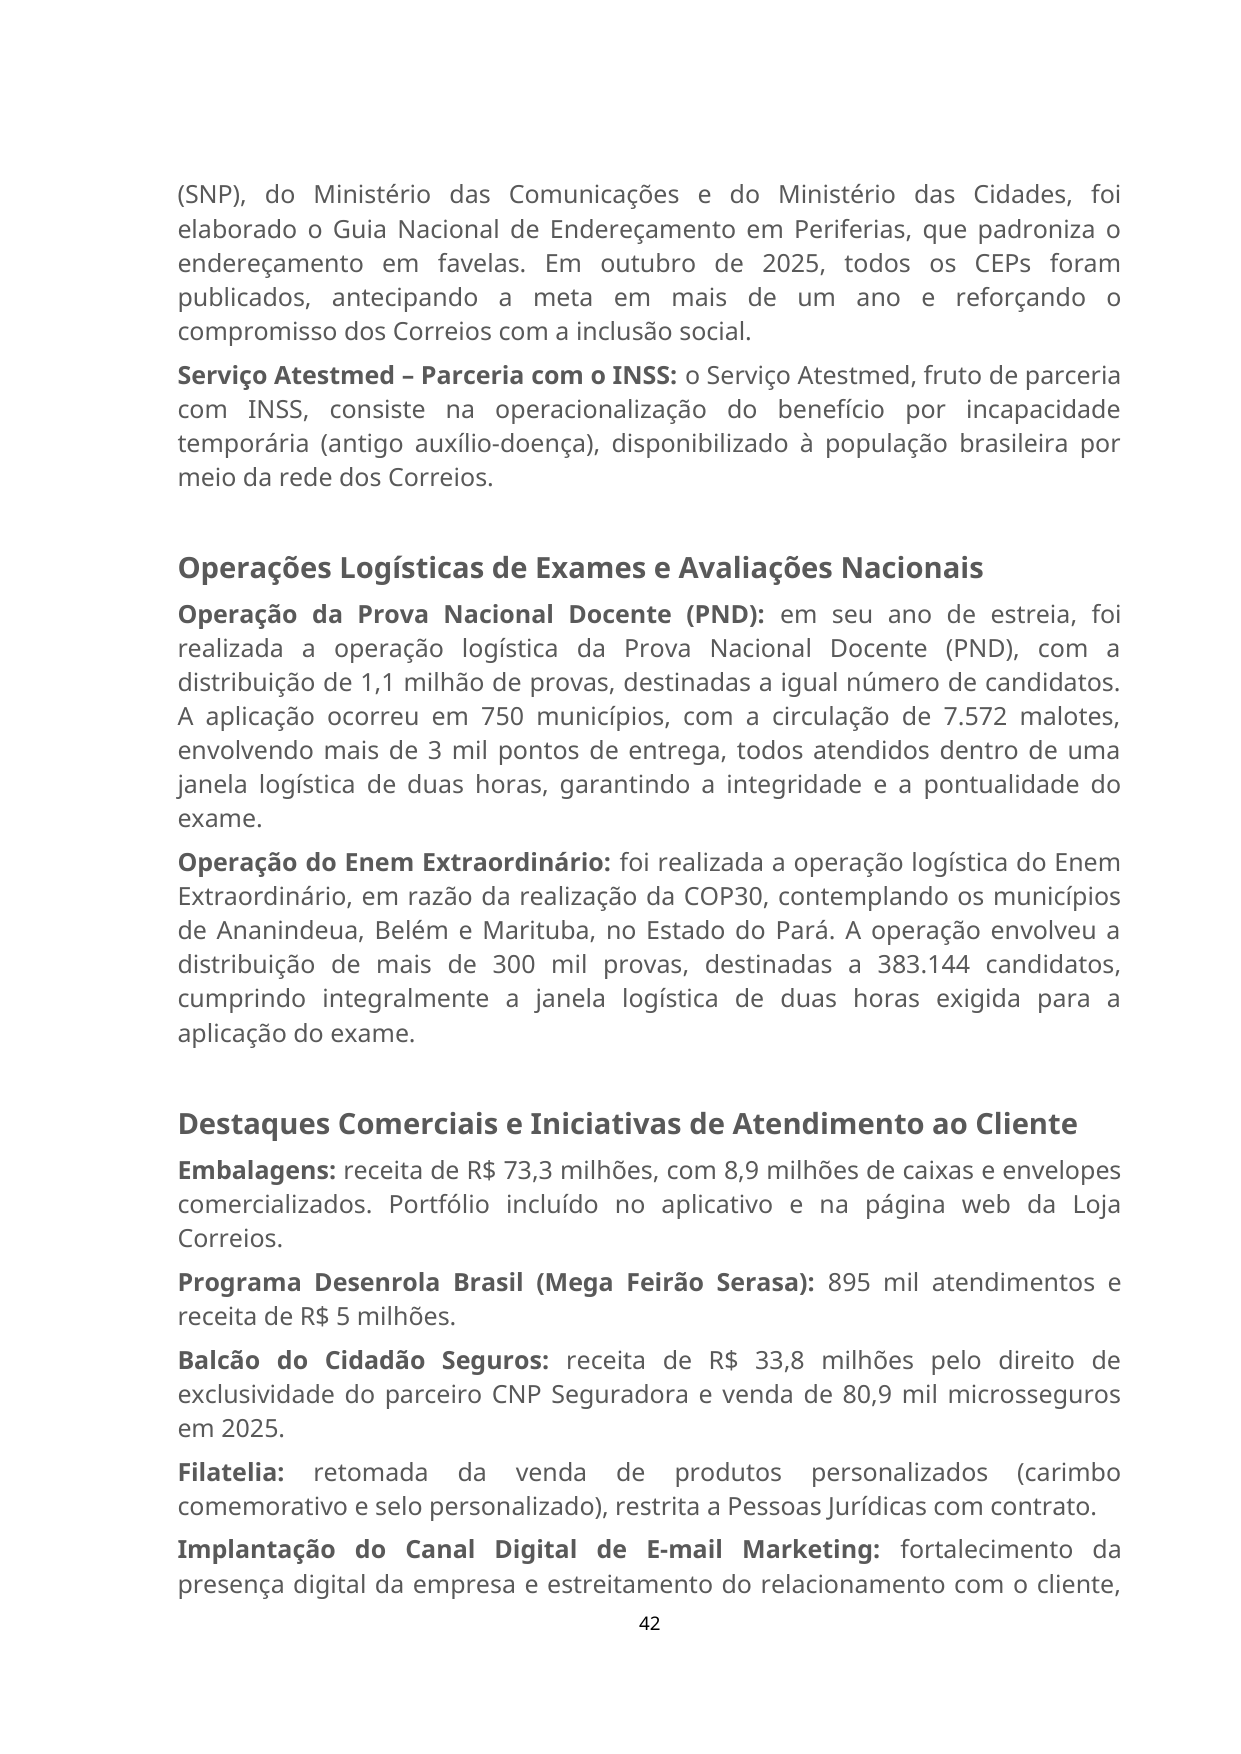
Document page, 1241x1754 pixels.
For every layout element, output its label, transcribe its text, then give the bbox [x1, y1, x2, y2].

subtitle Filatelia: retomada da venda de produtos personalizados (carimbo comemorativo e selo personalizado), restrita a Pessoas Jurídicas com contrato. [177, 1454, 1122, 1522]
subtitle Implantação do Canal Digital de E-mail Marketing: fortalecimento da presença digital da empresa e estreitamento do relacionamento com o cliente, [177, 1532, 1122, 1600]
text Operações Logísticas de Exames e Avaliações Nacionais [177, 547, 1122, 587]
text Serviço Atestmed – Parceria com o INSS: o Serviço Atestmed, fruto de parceria com INSS, consiste na operacionalização do benefício por incapacidade temporária (antigo auxílio-doença), disponibilizado à população brasileira por meio da rede dos Correios. [177, 357, 1122, 493]
text Destaques Comerciais e Iniciativas de Atendimento ao Cliente [177, 1103, 1122, 1143]
text Operação do Enem Extraordinário: foi realizada a operação logística do Enem Extraordinário, em razão da realização da COP30, contemplando os municípios de Ananindeua, Belém e Marituba, no Estado do Pará. A operação envolveu a distribuição de mais de 300 mil provas, destinadas a 383.144 candidatos, cumprindo integralmente a janela logística de duas horas exigida para a aplicação do exame. [177, 845, 1122, 1049]
text (SNP), do Ministério das Comunicações e do Ministério das Cidades, foi elaborado o Guia Nacional de Endereçamento em Periferias, que padroniza o endereçamento em favelas. Em outubro de 2025, todos os CEPs foram publicados, antecipando a meta em mais de um ano e reforçando o compromisso dos Correios com a inclusão social. [177, 177, 1122, 347]
subtitle Programa Desenrola Brasil (Mega Feirão Serasa): 895 mil atendimentos e receita de R$ 5 milhões. [177, 1264, 1122, 1332]
text Operação da Prova Nacional Docente (PND): em seu ano de estreia, foi realizada a operação logística da Prova Nacional Docente (PND), com a distribuição de 1,1 milhão de provas, destinadas a igual número de candidatos. A aplicação ocorreu em 750 municípios, com a circulação de 7.572 malotes, envolvendo mais de 3 mil pontos de entrega, todos atendidos dentro de uma janela logística de duas horas, garantindo a integridade e a pontualidade do exame. [177, 597, 1122, 835]
subtitle Balcão do Cidadão Seguros: receita de R$ 33,8 milhões pelo direito de exclusividade do parceiro CNP Seguradora e venda de 80,9 mil microsseguros em 2025. [177, 1342, 1122, 1444]
text Embalagens: receita de R$ 73,3 milhões, com 8,9 milhões de caixas e envelopes comercializados. Portfólio incluído no aplicativo e na página web da Loja Correios. [177, 1152, 1122, 1254]
